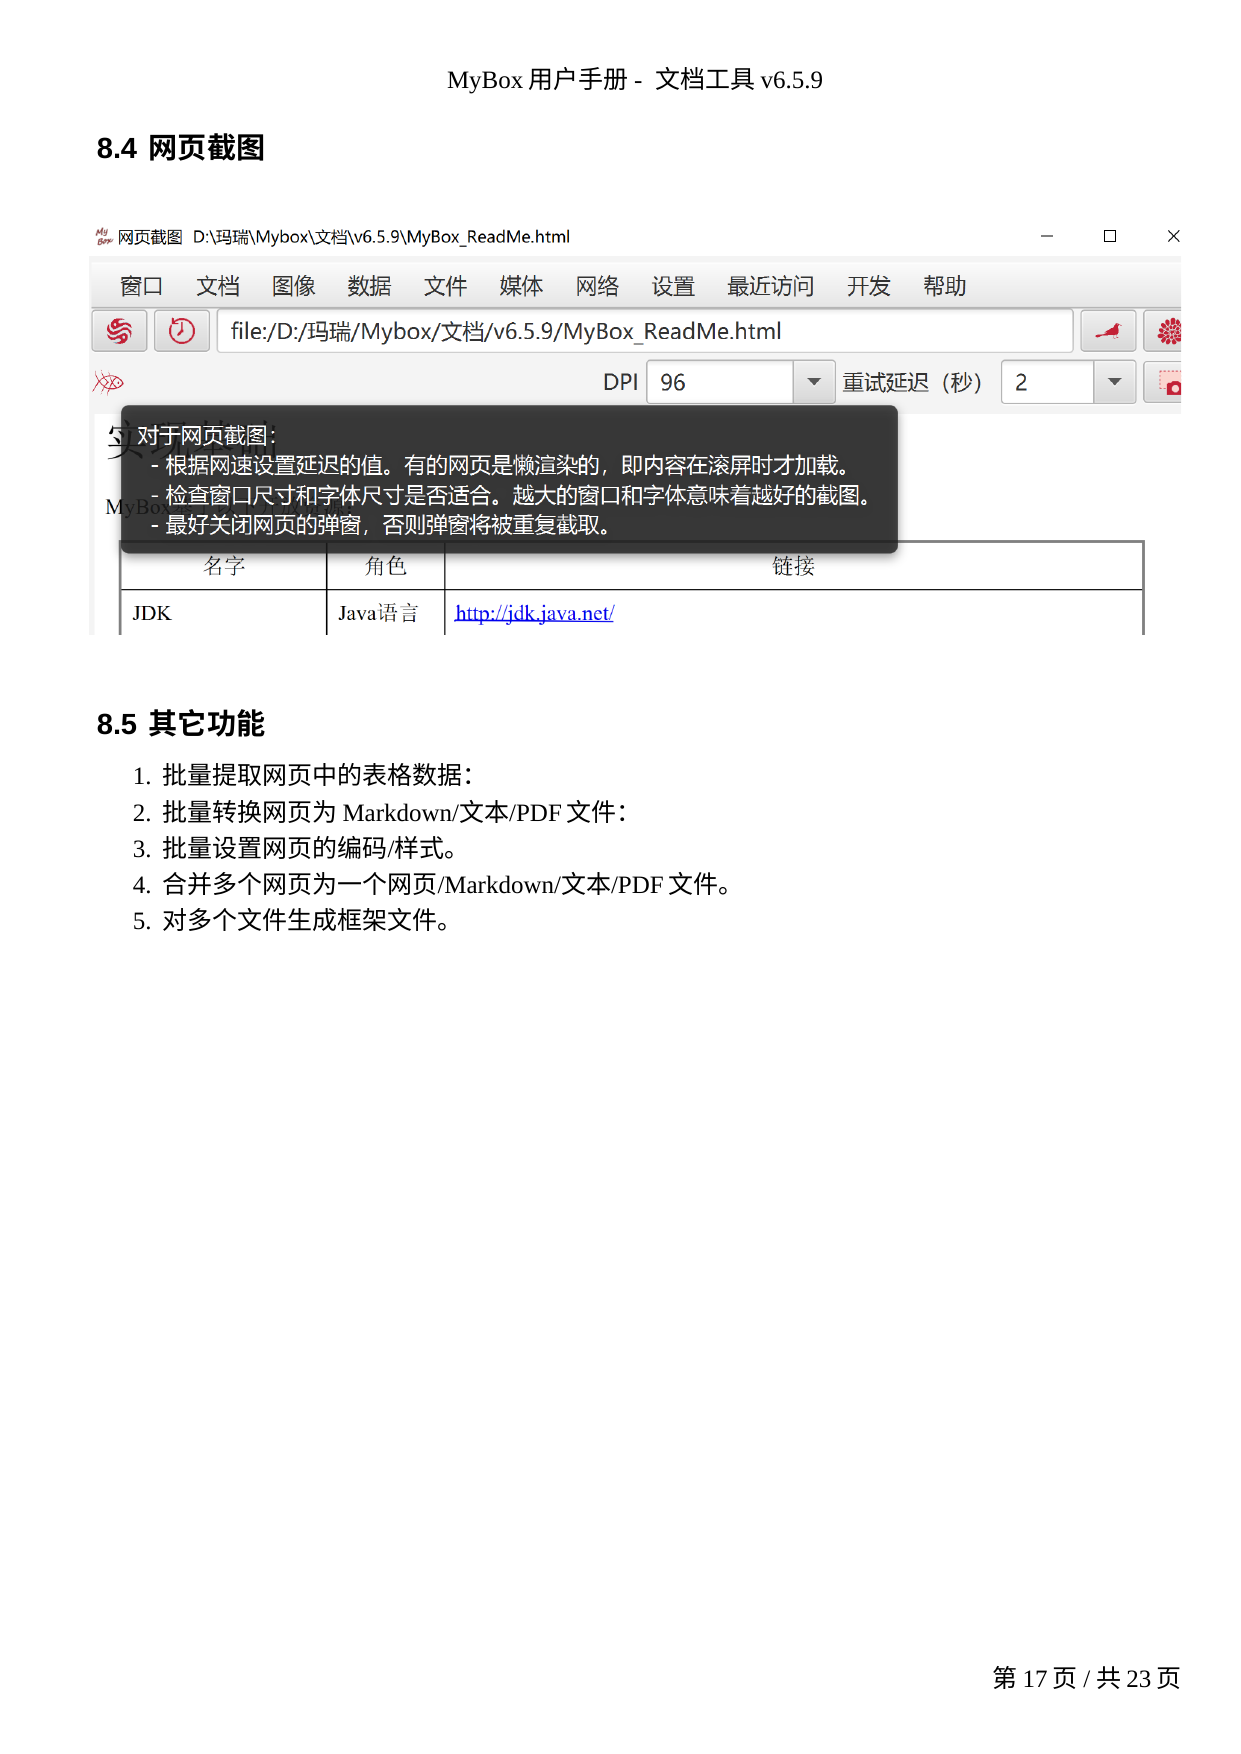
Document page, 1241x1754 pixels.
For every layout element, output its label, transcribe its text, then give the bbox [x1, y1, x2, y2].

list 对多个文件生成框架文件。 [133, 901, 1181, 937]
list 批量提取网页中的表格数据： [133, 756, 1181, 792]
list 批量转换网页为Markdown/文本/PDF文件： [133, 792, 1181, 828]
list 批量设置网页的编码/样式。 [133, 828, 1181, 864]
list 合并多个网页为一个网页/Markdown/文本/PDF文件。 [133, 864, 1181, 901]
subtitle 其它功能 [88, 701, 1181, 743]
picture [88, 220, 1182, 635]
subtitle 网页截图 [88, 125, 1181, 167]
